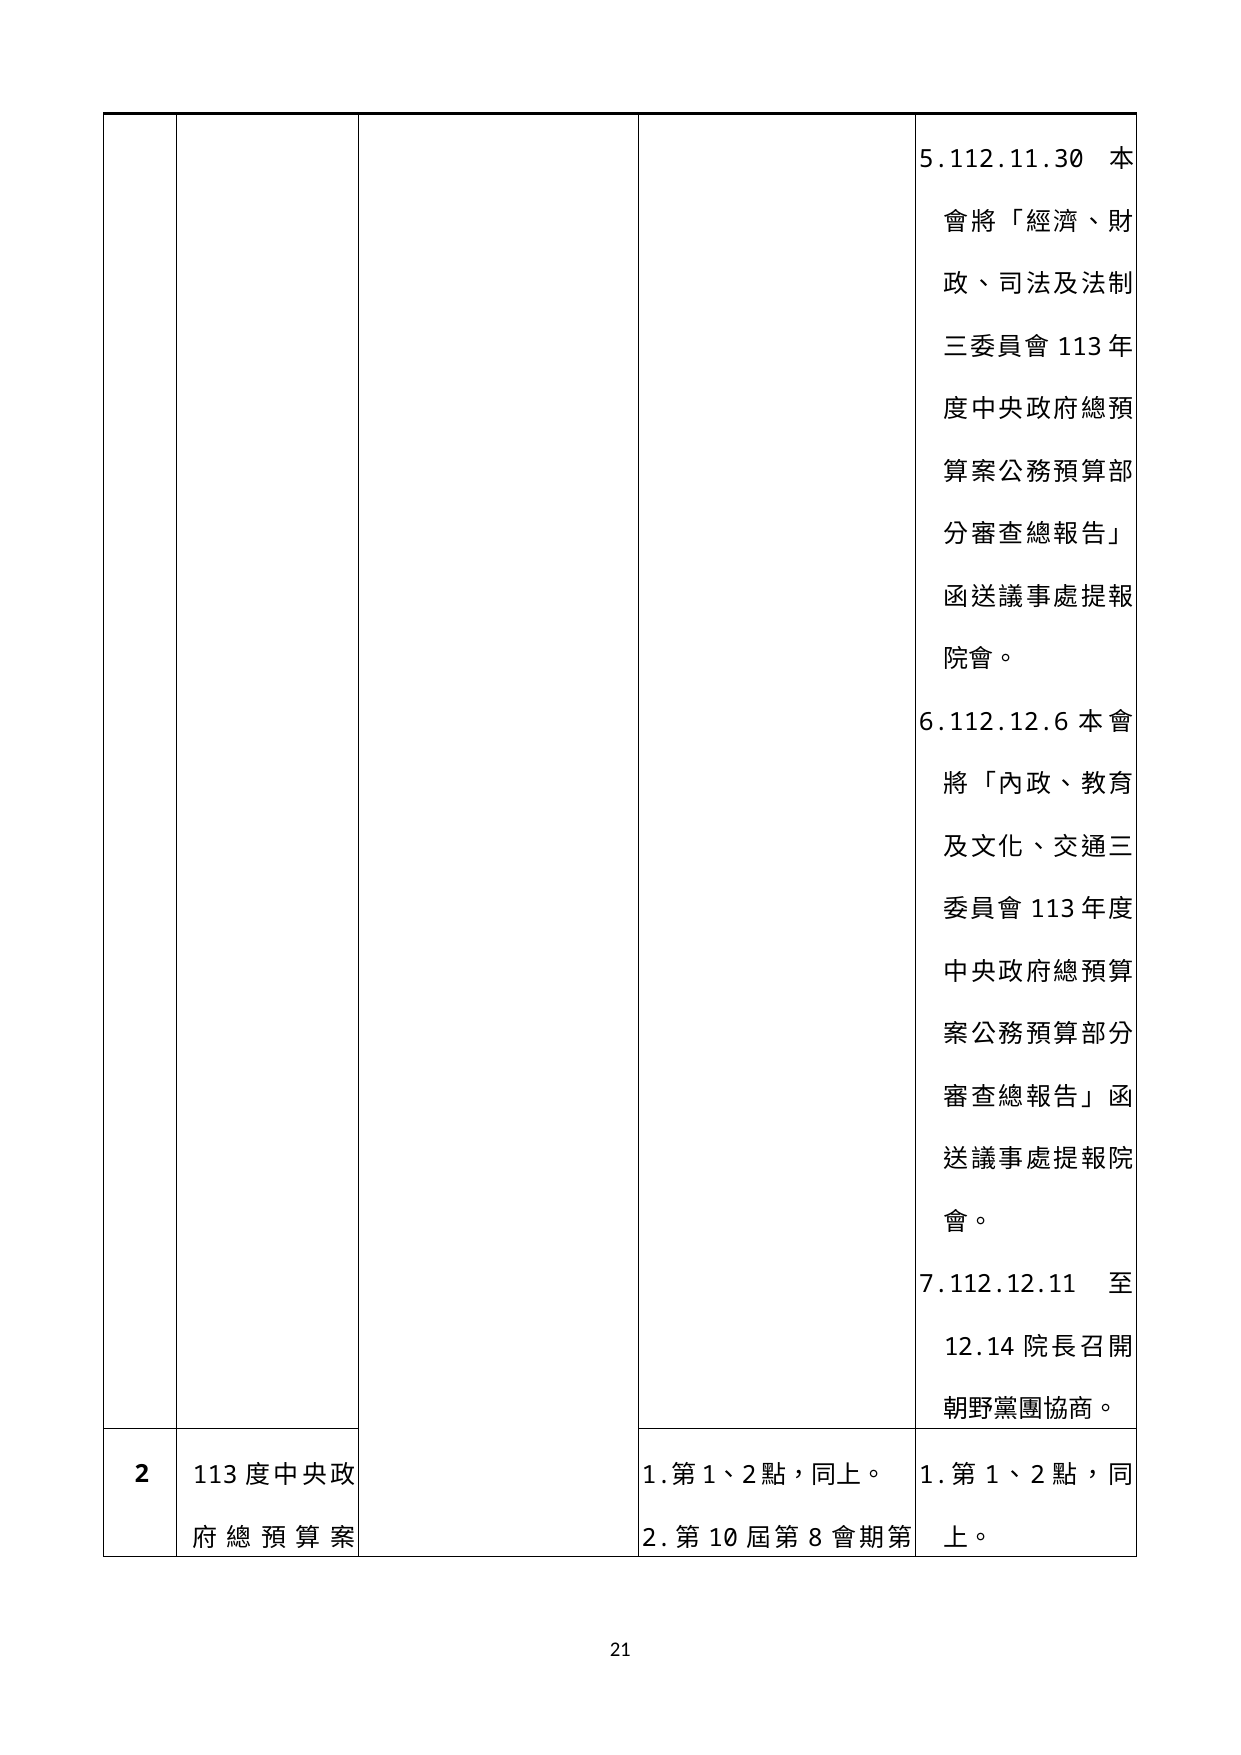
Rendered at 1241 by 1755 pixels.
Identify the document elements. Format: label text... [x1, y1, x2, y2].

table_cell 1.第1、2點，同上。 [916, 1429, 1136, 1556]
table_cell [177, 115, 358, 1428]
table_cell [104, 115, 176, 1428]
table_cell 1.第1、2點，同上。 2.第10屆第8會期第 [639, 1429, 915, 1556]
table_cell 113度中央政府總預算案 [177, 1429, 358, 1556]
table_cell [639, 115, 915, 1428]
table_cell [104, 1429, 176, 1556]
table_cell 5.112.11.30本會將「經濟、財政、司法及法制三委員會113年度中央政府總預算案公務預算部分審查總報告」函送議事處提報院會。 6.112.12.6本會將「內政、教育及文化、交通三委員會113年度中央政府總預算案公務預算部分審查總報告」函送議事處提報院會。 7.112.12.11至12.14院長召開朝野黨團協商。 [916, 115, 1136, 1428]
table_cell [359, 115, 638, 1556]
